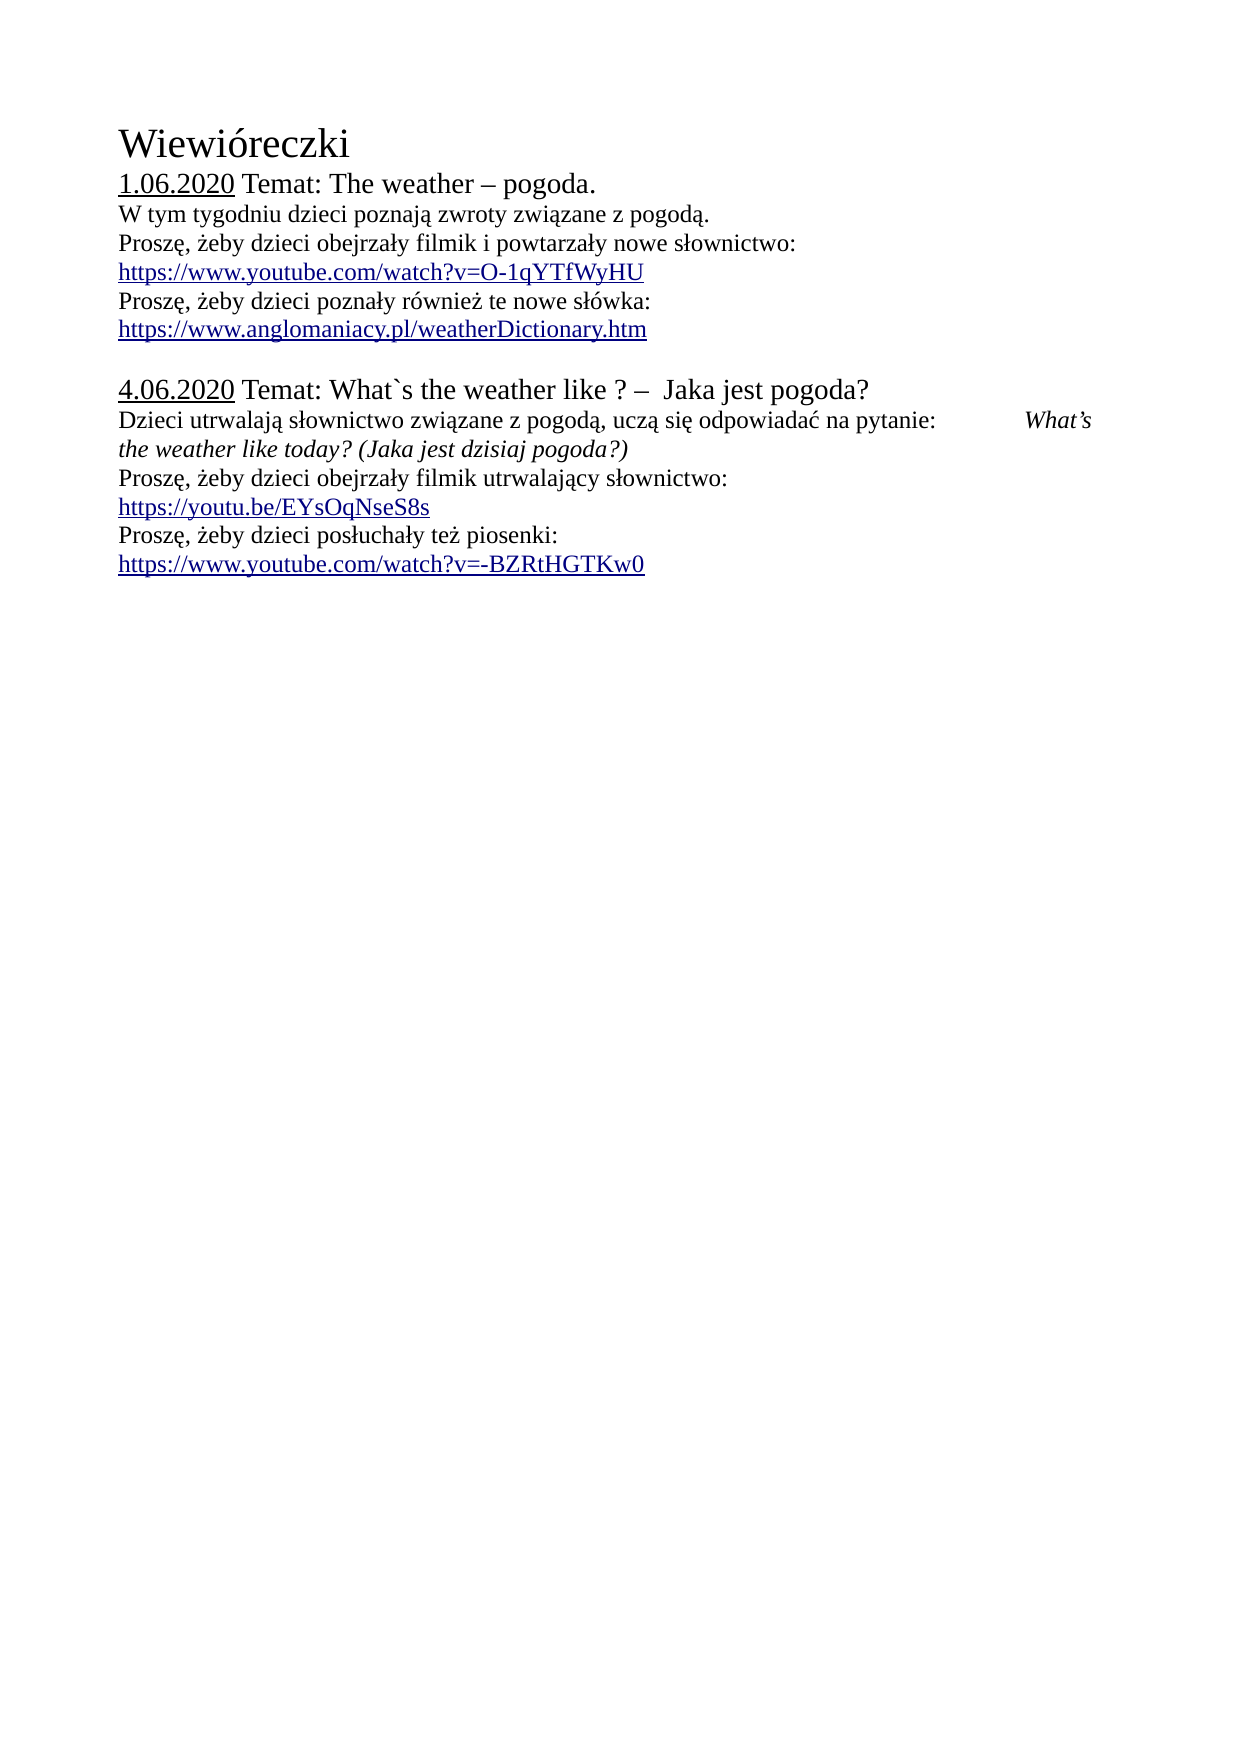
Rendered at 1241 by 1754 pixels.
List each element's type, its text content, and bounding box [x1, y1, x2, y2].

text Wiewióreczki [118, 118, 1122, 166]
text 1.06.2020 Temat: The weather – pogoda. W tym tygodniu dzieci poznają zwroty związane z pogodą. Proszę, żeby dzieci obejrzały filmik i powtarzały nowe słownictwo: https://www.youtube.com/watch?v=O-1qYTfWyHU Proszę, żeby dzieci poznały również te nowe słówka: https://www.anglomaniacy.pl/weatherDictionary.htm 4.06.2020 Temat: What`s the weather like ? – Jaka jest pogoda? Dzieci utrwalają słownictwo związane z pogodą, uczą się odpowiadać na pytanie: What’s the weather like today? (Jaka jest dzisiaj pogoda?) Proszę, żeby dzieci obejrzały filmik utrwalający słownictwo: https://youtu.be/EYsOqNseS8s Proszę, żeby dzieci posłuchały też piosenki: https://www.youtube.com/watch?v=-BZRtHGTKw0 [118, 166, 1122, 578]
